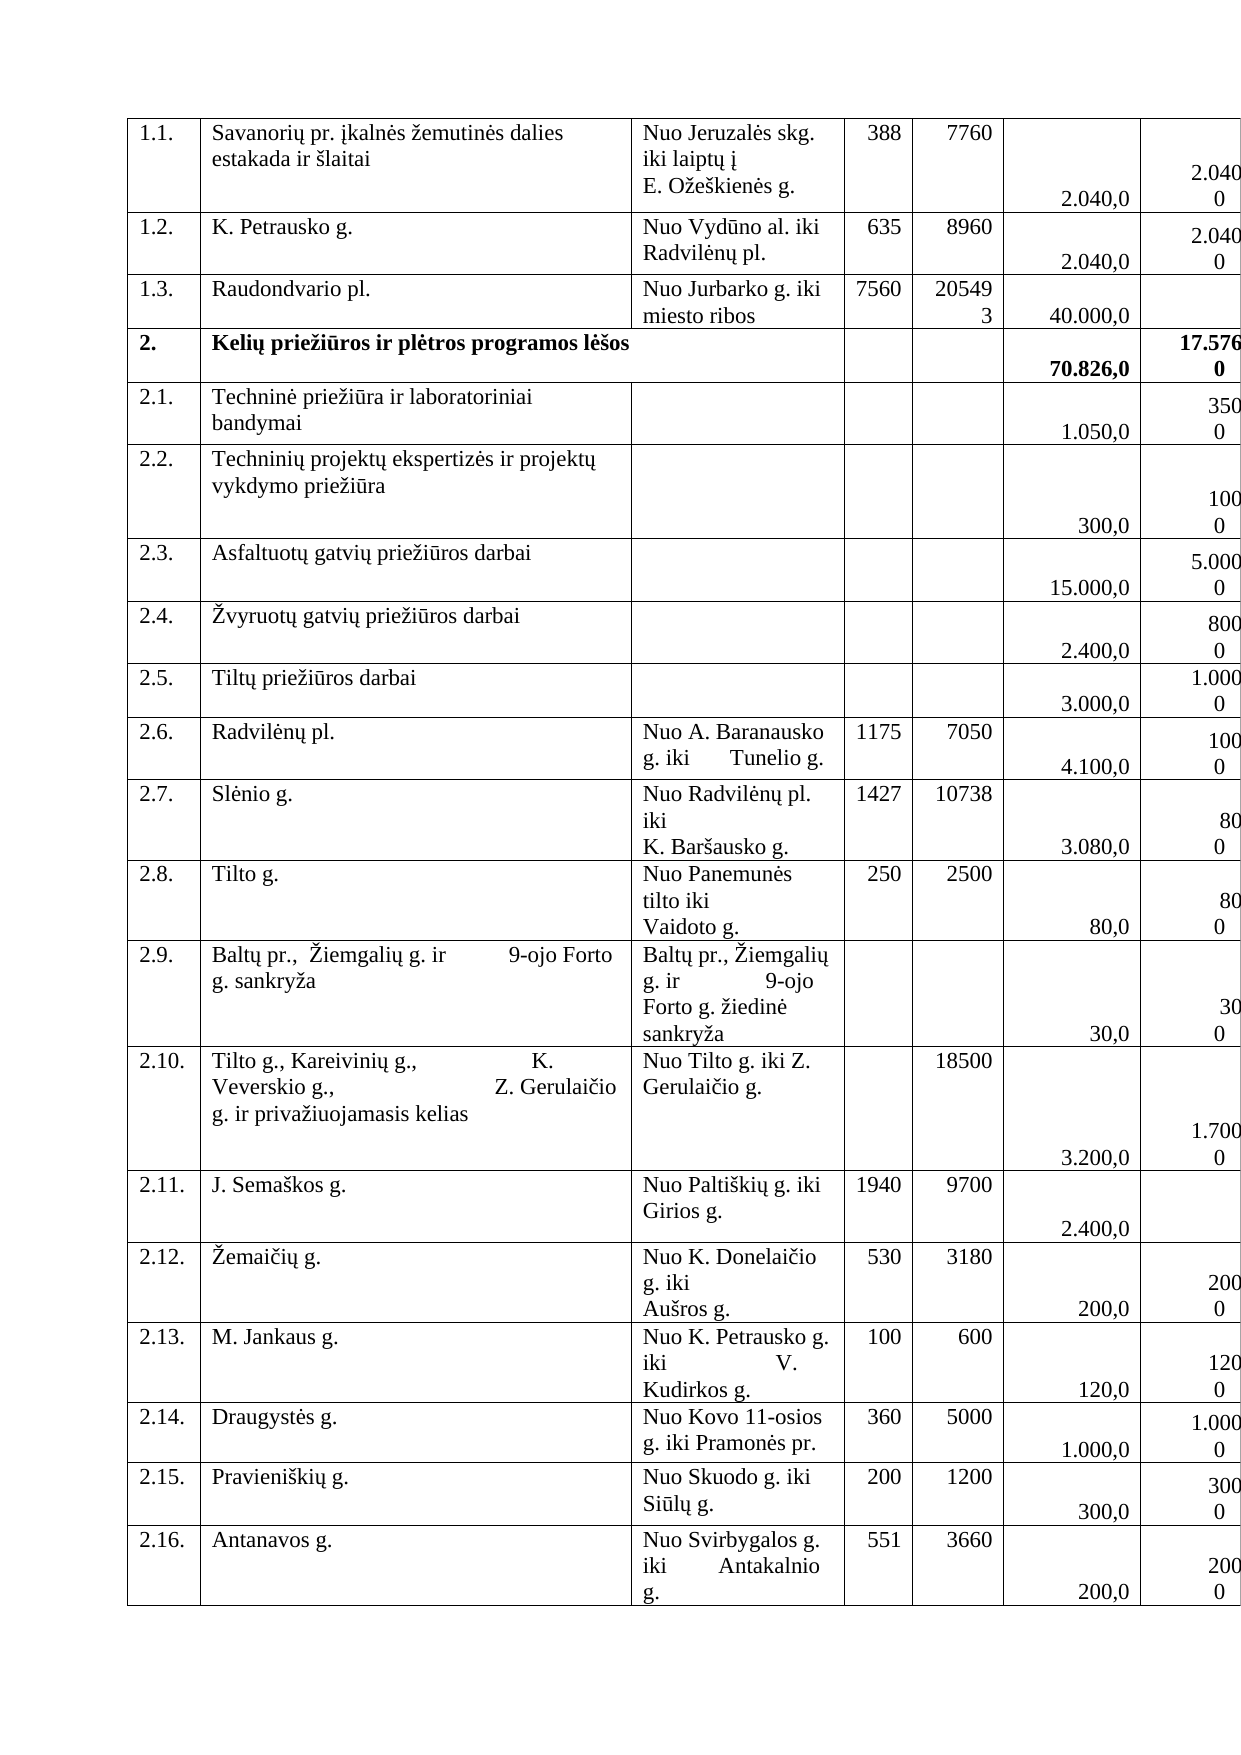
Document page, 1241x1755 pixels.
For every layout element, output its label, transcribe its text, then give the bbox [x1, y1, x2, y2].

table_cell 30,0 [1141, 941, 1240, 1046]
table_cell 2.040,0 [1141, 119, 1240, 212]
table_cell Nuo K. Petrausko g. iki V. Kudirkos g. [632, 1323, 844, 1402]
table_cell 1175 [845, 718, 912, 779]
table_cell Radvilėnų pl. [201, 718, 631, 779]
table_cell 2.7. [128, 780, 200, 859]
table_cell 100,0 [1141, 718, 1240, 779]
table_cell 1.000,0 [1141, 1403, 1240, 1462]
table_cell 4.100,0 [1004, 718, 1140, 779]
table_cell 5.000,0 [1141, 539, 1240, 601]
table_cell Savanorių pr. įkalnės žemutinės dalies estakada ir šlaitai [201, 119, 631, 212]
table_cell Žvyruotų gatvių priežiūros darbai [201, 602, 631, 663]
table_cell Tiltų priežiūros darbai [201, 664, 631, 717]
table_cell 600 [913, 1323, 1003, 1402]
table_cell 300,0 [1004, 445, 1140, 538]
table_cell Nuo Jeruzalės skg. iki laiptų į E. Ožeškienės g. [632, 119, 844, 212]
table_cell 1.2. [128, 213, 200, 274]
table_cell Nuo Jurbarko g. iki miesto ribos [632, 275, 844, 328]
table_cell 1.3. [128, 275, 200, 328]
table_cell 300,0 [1004, 1463, 1140, 1525]
table_cell [845, 329, 912, 382]
table_cell [632, 539, 844, 601]
table_cell 17.576,0 [1141, 329, 1240, 382]
table_cell K. Petrausko g. [201, 213, 631, 274]
table_cell 2.400,0 [1004, 602, 1140, 663]
table_cell Techninių projektų ekspertizės ir projektų vykdymo priežiūra [201, 445, 631, 538]
table_cell 2.10. [128, 1047, 200, 1170]
table_cell [913, 445, 1003, 538]
table_cell [845, 602, 912, 663]
table_cell Nuo Svirbygalos g. iki Antakalnio g. [632, 1526, 844, 1605]
table_cell 100 [845, 1323, 912, 1402]
table_cell 2.040,0 [1004, 213, 1140, 274]
table_cell 80,0 [1141, 780, 1240, 859]
table_cell 551 [845, 1526, 912, 1605]
table_cell [1141, 1171, 1240, 1242]
table_cell 100,0 [1141, 445, 1240, 538]
table_cell 200,0 [1004, 1243, 1140, 1322]
table_cell 120,0 [1141, 1323, 1240, 1402]
table_cell [913, 602, 1003, 663]
table_cell 80,0 [1141, 861, 1240, 939]
table_cell [632, 664, 844, 717]
table_cell 530 [845, 1243, 912, 1322]
table_cell Kelių priežiūros ir plėtros programos lėšos [201, 329, 844, 382]
table_cell Nuo Vydūno al. iki Radvilėnų pl. [632, 213, 844, 274]
table_cell M. Jankaus g. [201, 1323, 631, 1402]
table_cell 70.826,0 [1004, 329, 1140, 382]
table_cell [913, 664, 1003, 717]
table_cell [845, 539, 912, 601]
table_cell 2.2. [128, 445, 200, 538]
table_cell Slėnio g. [201, 780, 631, 859]
table_cell 120,0 [1004, 1323, 1140, 1402]
table_cell [913, 329, 1003, 382]
table_cell Tilto g. [201, 861, 631, 939]
table_cell 1940 [845, 1171, 912, 1242]
table_cell [913, 941, 1003, 1046]
table_cell 30,0 [1004, 941, 1140, 1046]
table_cell 1427 [845, 780, 912, 859]
table_cell [1141, 275, 1240, 328]
table_cell [845, 445, 912, 538]
table_cell 18500 [913, 1047, 1003, 1170]
table_cell 7050 [913, 718, 1003, 779]
table_cell 300,0 [1141, 1463, 1240, 1525]
table_cell 2.040,0 [1141, 213, 1240, 274]
table_cell Techninė priežiūra ir laboratoriniai bandymai [201, 383, 631, 444]
table_cell 2.16. [128, 1526, 200, 1605]
table_cell Nuo Tilto g. iki Z. Gerulaičio g. [632, 1047, 844, 1170]
table_cell 2.9. [128, 941, 200, 1046]
table_cell [845, 383, 912, 444]
table_cell 2.14. [128, 1403, 200, 1462]
table_cell 3660 [913, 1526, 1003, 1605]
table_cell 1.700,0 [1141, 1047, 1240, 1170]
table_cell 80,0 [1004, 861, 1140, 939]
table_cell 800,0 [1141, 602, 1240, 663]
table_cell 360 [845, 1403, 912, 1462]
table_cell J. Semaškos g. [201, 1171, 631, 1242]
table_cell 7560 [845, 275, 912, 328]
table_cell 2.400,0 [1004, 1171, 1140, 1242]
table_cell 2.15. [128, 1463, 200, 1525]
table_cell 2.8. [128, 861, 200, 939]
table_cell 3180 [913, 1243, 1003, 1322]
table_cell 2.13. [128, 1323, 200, 1402]
table_cell 200,0 [1141, 1243, 1240, 1322]
table_cell Nuo K. Donelaičio g. iki Aušros g. [632, 1243, 844, 1322]
table_cell [632, 383, 844, 444]
table_cell [845, 1047, 912, 1170]
table_cell 3.000,0 [1004, 664, 1140, 717]
table_cell 2.1. [128, 383, 200, 444]
table_cell 388 [845, 119, 912, 212]
table_cell 1.1. [128, 119, 200, 212]
table_cell 200,0 [1141, 1526, 1240, 1605]
table_cell 1.000,0 [1141, 664, 1240, 717]
table_cell 2.6. [128, 718, 200, 779]
table_cell [632, 602, 844, 663]
table_cell Nuo A. Baranausko g. iki Tunelio g. [632, 718, 844, 779]
table_cell 2.11. [128, 1171, 200, 1242]
table_cell Žemaičių g. [201, 1243, 631, 1322]
table_cell 15.000,0 [1004, 539, 1140, 601]
table_cell 250 [845, 861, 912, 939]
table_cell 2.12. [128, 1243, 200, 1322]
table_cell Asfaltuotų gatvių priežiūros darbai [201, 539, 631, 601]
table_cell 3.200,0 [1004, 1047, 1140, 1170]
table_cell 2.5. [128, 664, 200, 717]
table_cell 205493 [913, 275, 1003, 328]
table_cell [845, 941, 912, 1046]
table_cell [913, 539, 1003, 601]
table_cell [632, 445, 844, 538]
table_cell 2.3. [128, 539, 200, 601]
table_cell 200 [845, 1463, 912, 1525]
table_cell 3.080,0 [1004, 780, 1140, 859]
table_cell Nuo Panemunės tilto iki Vaidoto g. [632, 861, 844, 939]
table_cell 8960 [913, 213, 1003, 274]
table_cell Pravieniškių g. [201, 1463, 631, 1525]
table_cell 7760 [913, 119, 1003, 212]
table_cell 40.000,0 [1004, 275, 1140, 328]
table_cell 5000 [913, 1403, 1003, 1462]
table_cell 2.4. [128, 602, 200, 663]
table_cell 1200 [913, 1463, 1003, 1525]
table_cell Nuo Paltiškių g. iki Girios g. [632, 1171, 844, 1242]
table_cell Draugystės g. [201, 1403, 631, 1462]
table_cell Nuo Skuodo g. iki Siūlų g. [632, 1463, 844, 1525]
table_cell 2500 [913, 861, 1003, 939]
table_cell 10738 [913, 780, 1003, 859]
table_cell 635 [845, 213, 912, 274]
table_cell 1.050,0 [1004, 383, 1140, 444]
table_cell [913, 383, 1003, 444]
table_cell Nuo Radvilėnų pl. iki K. Baršausko g. [632, 780, 844, 859]
table_cell [845, 664, 912, 717]
table_cell Nuo Kovo 11-osios g. iki Pramonės pr. [632, 1403, 844, 1462]
table_cell 350,0 [1141, 383, 1240, 444]
table_cell 200,0 [1004, 1526, 1140, 1605]
table_cell Tilto g., Kareivinių g., K. Veverskio g., Z. Gerulaičio g. ir privažiuojamasis kelias [201, 1047, 631, 1170]
table_cell 2. [128, 329, 200, 382]
table_cell 1.000,0 [1004, 1403, 1140, 1462]
table_cell Antanavos g. [201, 1526, 631, 1605]
table_cell Baltų pr., Žiemgalių g. ir 9-ojo Forto g. žiedinė sankryža [632, 941, 844, 1046]
table_cell 9700 [913, 1171, 1003, 1242]
table_cell Baltų pr., Žiemgalių g. ir 9-ojo Forto g. sankryža [201, 941, 631, 1046]
table_cell 2.040,0 [1004, 119, 1140, 212]
table_cell Raudondvario pl. [201, 275, 631, 328]
